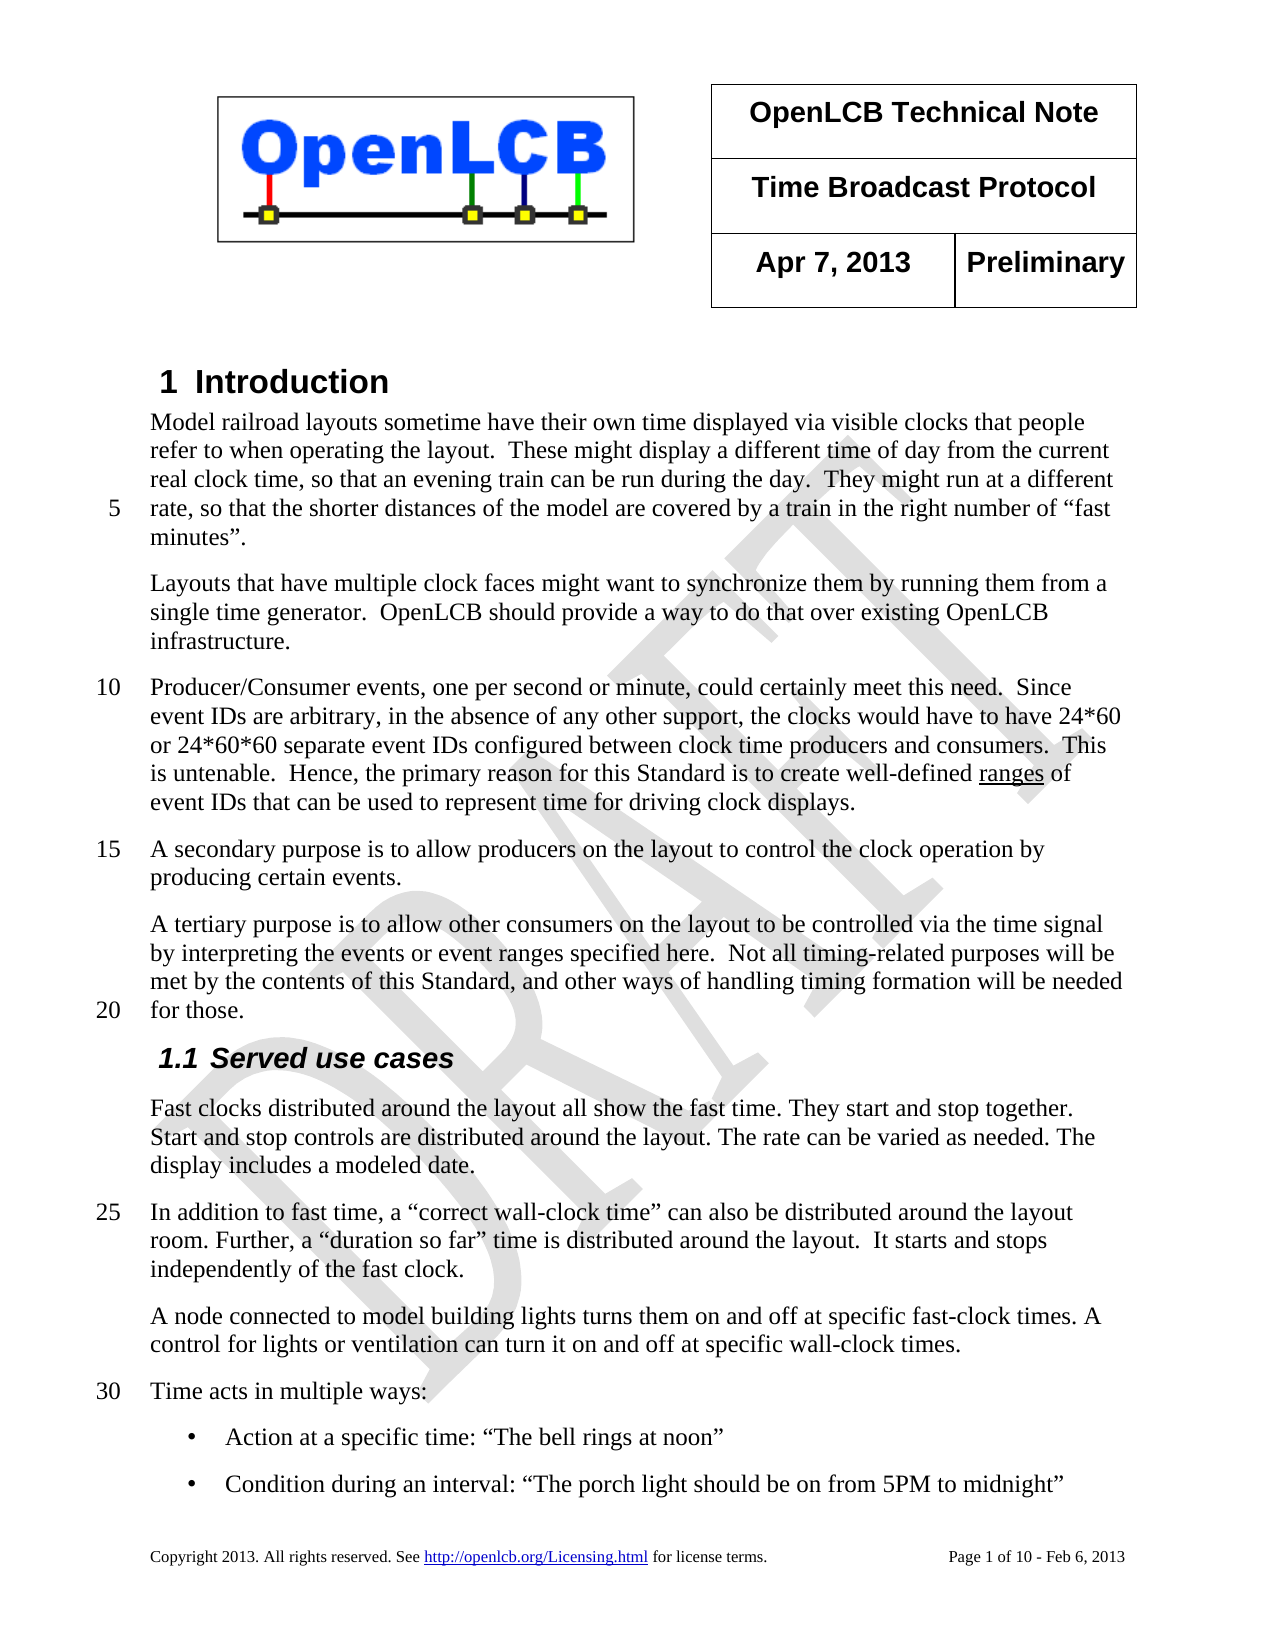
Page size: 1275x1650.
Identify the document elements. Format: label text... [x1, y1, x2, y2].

text A tertiary purpose is to allow other consumers on the layout to be controlled via the time signal by interpreting the events or event ranges specified here. Not all timing-related purposes will be met by the contents of this Standard, and other ways of handling timing formation will be needed for those. [669, 909, 1125, 1024]
text Time acts in multiple ways: [150, 1376, 1125, 1405]
text A secondary purpose is to allow producers on the layout to control the clock operation by producing certain events. [844, 834, 1125, 891]
text A secondary purpose is to allow producers on the layout to control the clock operation by producing certain events. [657, 834, 857, 891]
text In addition to fast time, a “correct wall-clock time” can also be distributed around the layout room. Further, a “duration so far” time is distributed around the layout. It starts and stops independently of the fast clock. [492, 1197, 1125, 1283]
text A node connected to model building lights turns them on and off at specific fast-clock times. A control for lights or ventilation can turn it on and off at specific wall-clock times. [404, 1301, 489, 1344]
text Producer/Consumer events, one per second or minute, could certainly meet this need. Since event IDs are arbitrary, in the absence of any other support, the clocks would have to have 24*60 or 24*60*60 separate event IDs configured between clock time producers and consumers. This is untenable. Hence, the primary reason for this Standard is to create well-defined ranges of event IDs that can be used to represent time for driving clock displays. [150, 672, 782, 816]
text A secondary purpose is to allow producers on the layout to control the clock operation by producing certain events. [150, 834, 593, 891]
text Fast clocks distributed around the layout all show the fast time. They start and stop together. Start and stop controls are distributed around the layout. The rate can be varied as needed. The display includes a modeled date. [397, 1093, 548, 1179]
subtitle Served use cases [315, 1042, 444, 1075]
subtitle Served use cases [150, 1042, 250, 1075]
subtitle Served use cases [455, 1042, 509, 1070]
text A node connected to model building lights turns them on and off at specific fast-clock times. A control for lights or ventilation can turn it on and off at specific wall-clock times. [476, 1301, 1125, 1358]
text In addition to fast time, a “correct wall-clock time” can also be distributed around the layout room. Further, a “duration so far” time is distributed around the layout. It starts and stops independently of the fast clock. [300, 1197, 494, 1283]
text Model railroad layouts sometime have their own time displayed via visible clocks that people refer to when operating the layout. These might display a different time of day from the current real clock time, so that an evening train can be run during the day. They might run at a different rate, so that the shorter distances of the model are covered by a train in the right number of “fast minutes”. [150, 407, 1125, 551]
text A secondary purpose is to allow producers on the layout to control the clock operation by producing certain events. [573, 834, 684, 891]
text Fast clocks distributed around the layout all show the fast time. They start and stop together. Start and stop controls are distributed around the layout. The rate can be varied as needed. The display includes a modeled date. [506, 1093, 1125, 1179]
text Layouts that have multiple clock faces might want to synchronize them by running them from a single time generator. OpenLCB should provide a way to do that over existing OpenLCB infrastructure. [879, 568, 1125, 654]
picture [216, 95, 636, 244]
subtitle Served use cases [549, 1042, 719, 1075]
list Action at a specific time: “The bell rings at noon” [187, 1422, 1125, 1451]
text Fast clocks distributed around the layout all show the fast time. They start and stop together. Start and stop controls are distributed around the layout. The rate can be varied as needed. The display includes a modeled date. [150, 1093, 238, 1179]
text Producer/Consumer events, one per second or minute, could certainly meet this need. Since event IDs are arbitrary, in the absence of any other support, the clocks would have to have 24*60 or 24*60*60 separate event IDs configured between clock time producers and consumers. This is untenable. Hence, the primary reason for this Standard is to create well-defined ranges of event IDs that can be used to represent time for driving clock displays. [682, 672, 1125, 816]
text In addition to fast time, a “correct wall-clock time” can also be distributed around the layout room. Further, a “duration so far” time is distributed around the layout. It starts and stops independently of the fast clock. [150, 1197, 342, 1283]
text Layouts that have multiple clock faces might want to synchronize them by running them from a single time generator. OpenLCB should provide a way to do that over existing OpenLCB infrastructure. [667, 568, 921, 654]
list Condition during an interval: “The porch light should be on from 5PM to midnight” [187, 1469, 1125, 1498]
text A node connected to model building lights turns them on and off at specific fast-clock times. A control for lights or ventilation can turn it on and off at specific wall-clock times. [150, 1301, 417, 1358]
text A tertiary purpose is to allow other consumers on the layout to be controlled via the time signal by interpreting the events or event ranges specified here. Not all timing-related purposes will be met by the contents of this Standard, and other ways of handling timing formation will be needed for those. [368, 921, 515, 1024]
text A tertiary purpose is to allow other consumers on the layout to be controlled via the time signal by interpreting the events or event ranges specified here. Not all timing-related purposes will be met by the contents of this Standard, and other ways of handling timing formation will be needed for those. [466, 909, 684, 1024]
subtitle Served use cases [718, 1042, 1125, 1075]
subtitle Introduction [150, 362, 1125, 401]
text Fast clocks distributed around the layout all show the fast time. They start and stop together. Start and stop controls are distributed around the layout. The rate can be varied as needed. The display includes a modeled date. [213, 1093, 437, 1179]
text Layouts that have multiple clock faces might want to synchronize them by running them from a single time generator. OpenLCB should provide a way to do that over existing OpenLCB infrastructure. [150, 568, 746, 654]
text A tertiary purpose is to allow other consumers on the layout to be controlled via the time signal by interpreting the events or event ranges specified here. Not all timing-related purposes will be met by the contents of this Standard, and other ways of handling timing formation will be needed for those. [150, 909, 393, 1024]
